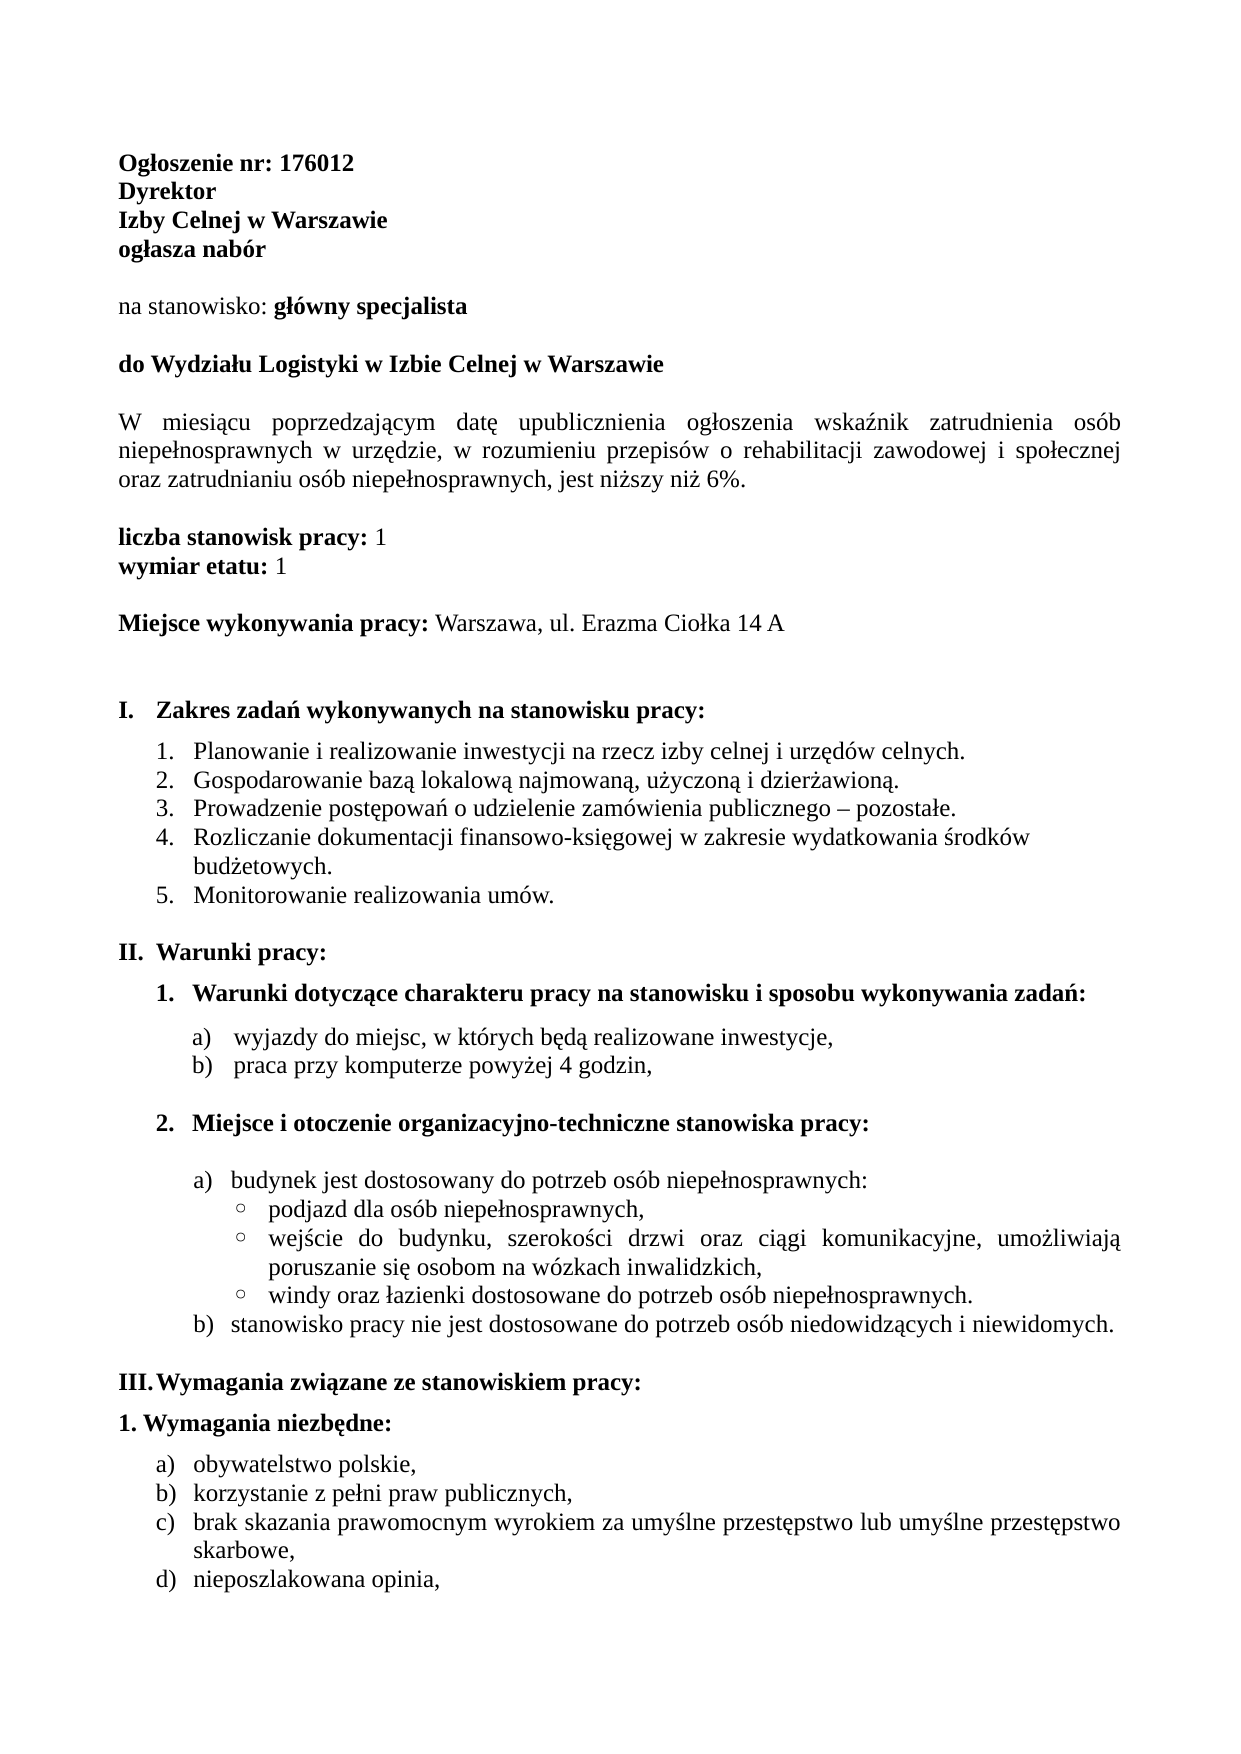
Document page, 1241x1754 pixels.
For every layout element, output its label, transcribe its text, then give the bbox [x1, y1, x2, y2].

text liczba stanowisk pracy: 1 [118, 522, 1122, 551]
list Miejsce i otoczenie organizacyjno-techniczne stanowiska pracy: [156, 1108, 1122, 1137]
list brak skazania prawomocnym wyrokiem za umyślne przestępstwo lub umyślne przestępstwo skarbowe, [156, 1507, 1122, 1564]
list Wymagania związane ze stanowiskiem pracy: [118, 1367, 1122, 1395]
list Prowadzenie postępowań o udzielenie zamówienia publicznego – pozostałe. [156, 793, 1122, 822]
text Dyrektor Izby Celnej w Warszawie [118, 176, 1122, 234]
text Miejsce wykonywania pracy: Warszawa, ul. Erazma Ciołka 14 A [118, 608, 1122, 637]
list Gospodarowanie bazą lokalową najmowaną, użyczoną i dzierżawioną. [156, 765, 1122, 793]
list nieposzlakowana opinia, [156, 1564, 1122, 1593]
text 1. Wymagania niezbędne: [118, 1408, 1122, 1437]
list Monitorowanie realizowania umów. [156, 880, 1122, 908]
text 3914 [118, 637, 1122, 666]
list stanowisko pracy nie jest dostosowane do potrzeb osób niedowidzących i niewidomych. [193, 1309, 1122, 1338]
text do Wydziału Logistyki w Izbie Celnej w Warszawie [118, 349, 1122, 378]
text Ogłoszenie nr: 176012 [118, 148, 1122, 176]
list Warunki dotyczące charakteru pracy na stanowisku i sposobu wykonywania zadań: [156, 978, 1122, 1007]
list podjazd dla osób niepełnosprawnych, [231, 1194, 1122, 1223]
text W miesiącu poprzedzającym datę upublicznienia ogłoszenia wskaźnik zatrudnienia osób niepełnosprawnych w urzędzie, w rozumieniu przepisów o rehabilitacji zawodowej i społecznej oraz zatrudnianiu osób niepełnosprawnych, jest niższy niż 6%. [118, 407, 1122, 493]
list Rozliczanie dokumentacji finansowo-księgowej w zakresie wydatkowania środków budżetowych. [156, 822, 1122, 880]
list korzystanie z pełni praw publicznych, [156, 1478, 1122, 1507]
text wymiar etatu: 1 [118, 551, 1122, 580]
list Warunki pracy: [118, 937, 1122, 966]
text ogłasza nabór [118, 234, 1122, 263]
list Zakres zadań wykonywanych na stanowisku pracy: [118, 695, 1122, 723]
list windy oraz łazienki dostosowane do potrzeb osób niepełnosprawnych. [231, 1280, 1122, 1309]
list obywatelstwo polskie, [156, 1449, 1122, 1478]
list wyjazdy do miejsc, w których będą realizowane inwestycje, [192, 1022, 1122, 1050]
list wejście do budynku, szerokości drzwi oraz ciągi komunikacyjne, umożliwiają poruszanie się osobom na wózkach inwalidzkich, [231, 1223, 1122, 1280]
list Planowanie i realizowanie inwestycji na rzecz izby celnej i urzędów celnych. [156, 736, 1122, 765]
list praca przy komputerze powyżej 4 godzin, [192, 1050, 1122, 1079]
text na stanowisko: główny specjalista [118, 291, 1122, 320]
list budynek jest dostosowany do potrzeb osób niepełnosprawnych: [193, 1165, 1122, 1194]
